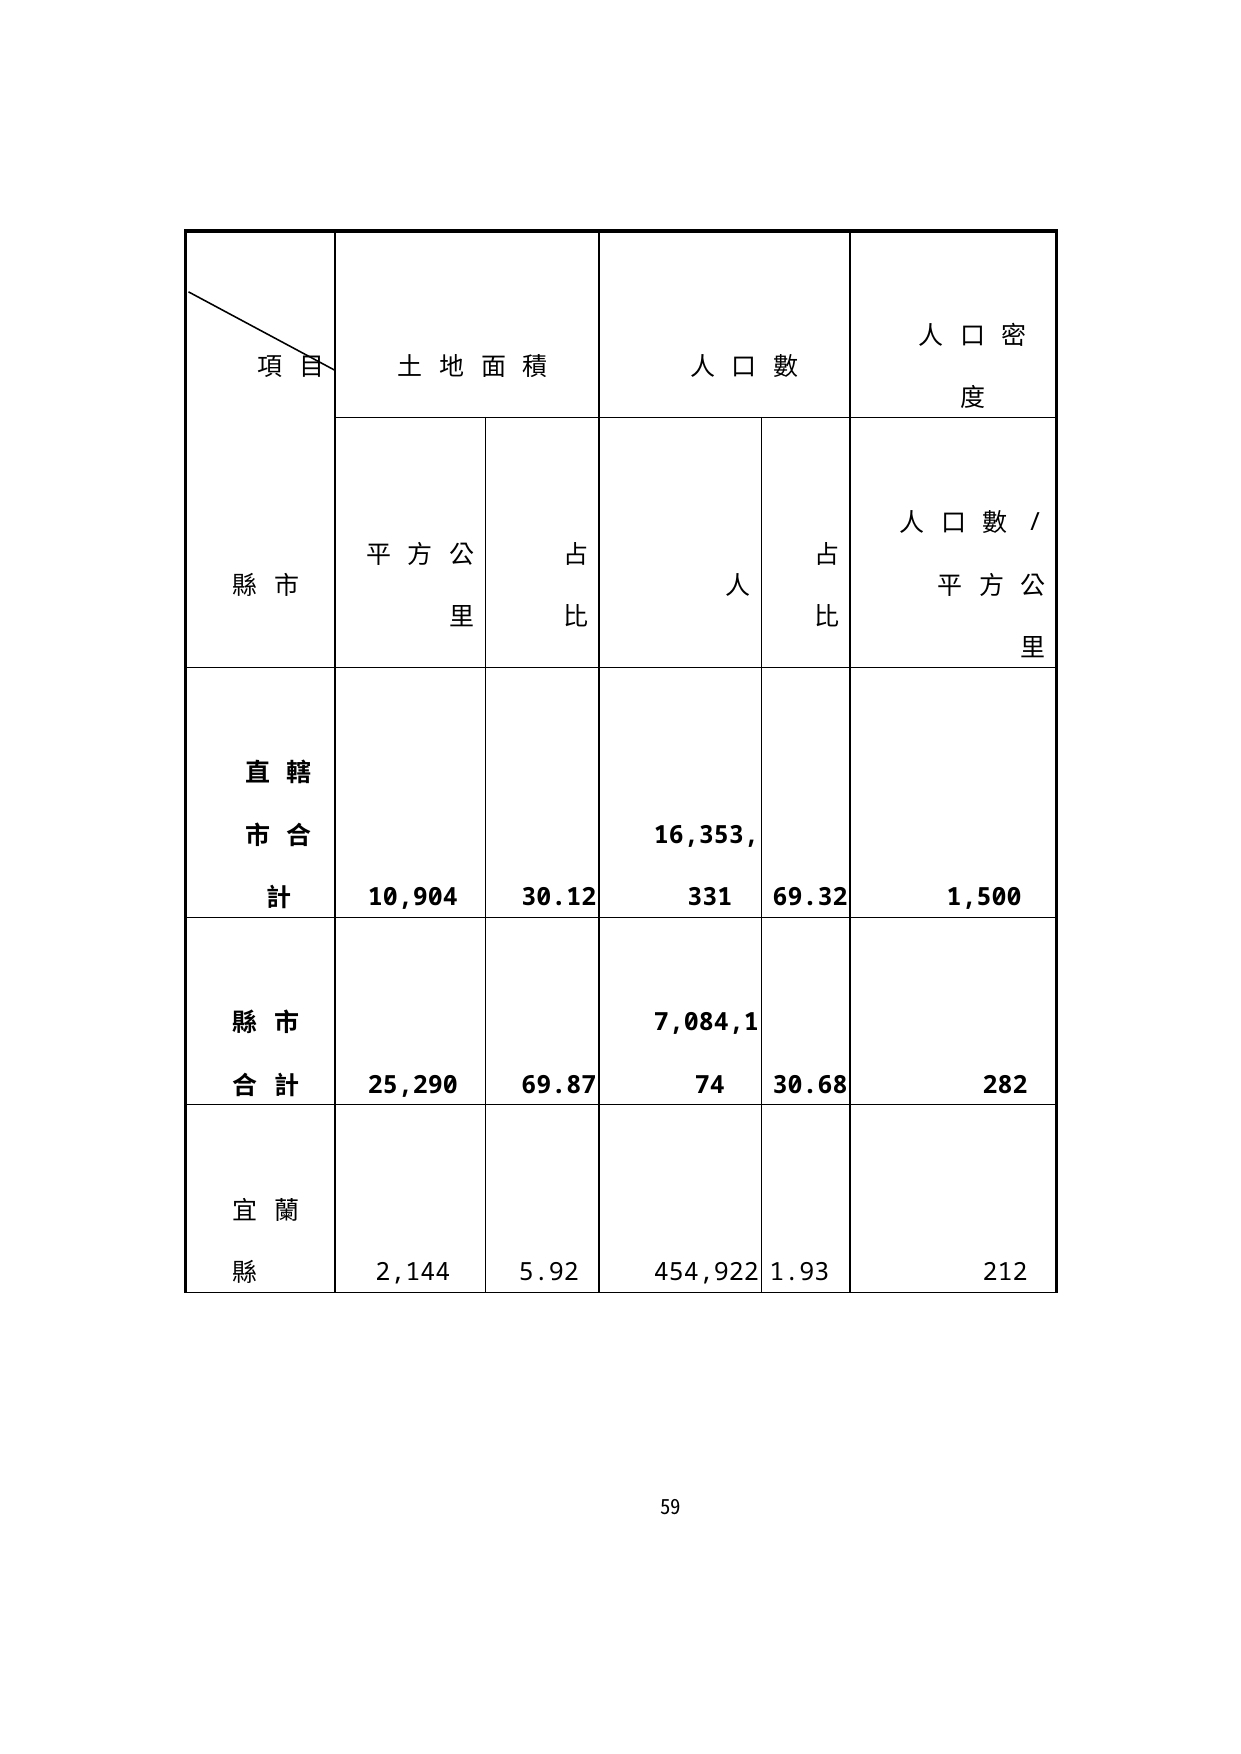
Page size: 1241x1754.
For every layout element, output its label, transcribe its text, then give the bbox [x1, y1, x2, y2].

table_cell 平方公里 [336, 418, 485, 667]
table_cell 16,353,331 [600, 668, 761, 917]
table_header 土地面積 [336, 233, 598, 417]
table_header 人口數 [600, 233, 849, 417]
table_cell 25,290 [336, 918, 485, 1104]
table_cell 212 [851, 1105, 1055, 1292]
table_cell 直轄市合計 [187, 668, 334, 917]
table_cell 占比 [762, 418, 849, 667]
table_cell 占比 [486, 418, 598, 667]
table_cell 縣市合計 [187, 918, 334, 1104]
table_cell 1,500 [851, 668, 1055, 917]
table_header 項目 [187, 233, 334, 417]
table_cell 10,904 [336, 668, 485, 917]
table_cell 282 [851, 918, 1055, 1104]
table_cell 5.92 [486, 1105, 598, 1292]
table_cell 454,922 [600, 1105, 761, 1292]
table_cell 1.93 [762, 1105, 849, 1292]
table_cell 69.32 [762, 668, 849, 917]
table_header 人口密度 [851, 233, 1055, 417]
table_cell 7,084,174 [600, 918, 761, 1104]
table_cell 人 [600, 418, 761, 667]
table_cell 宜蘭縣 [187, 1105, 334, 1292]
table_cell 縣市 [187, 417, 334, 667]
table_cell 2,144 [336, 1105, 485, 1292]
table_cell 30.68 [762, 918, 849, 1104]
table_cell 69.87 [486, 918, 598, 1104]
table_cell 人口數/平方公里 [851, 418, 1055, 667]
table_cell 30.12 [486, 668, 598, 917]
